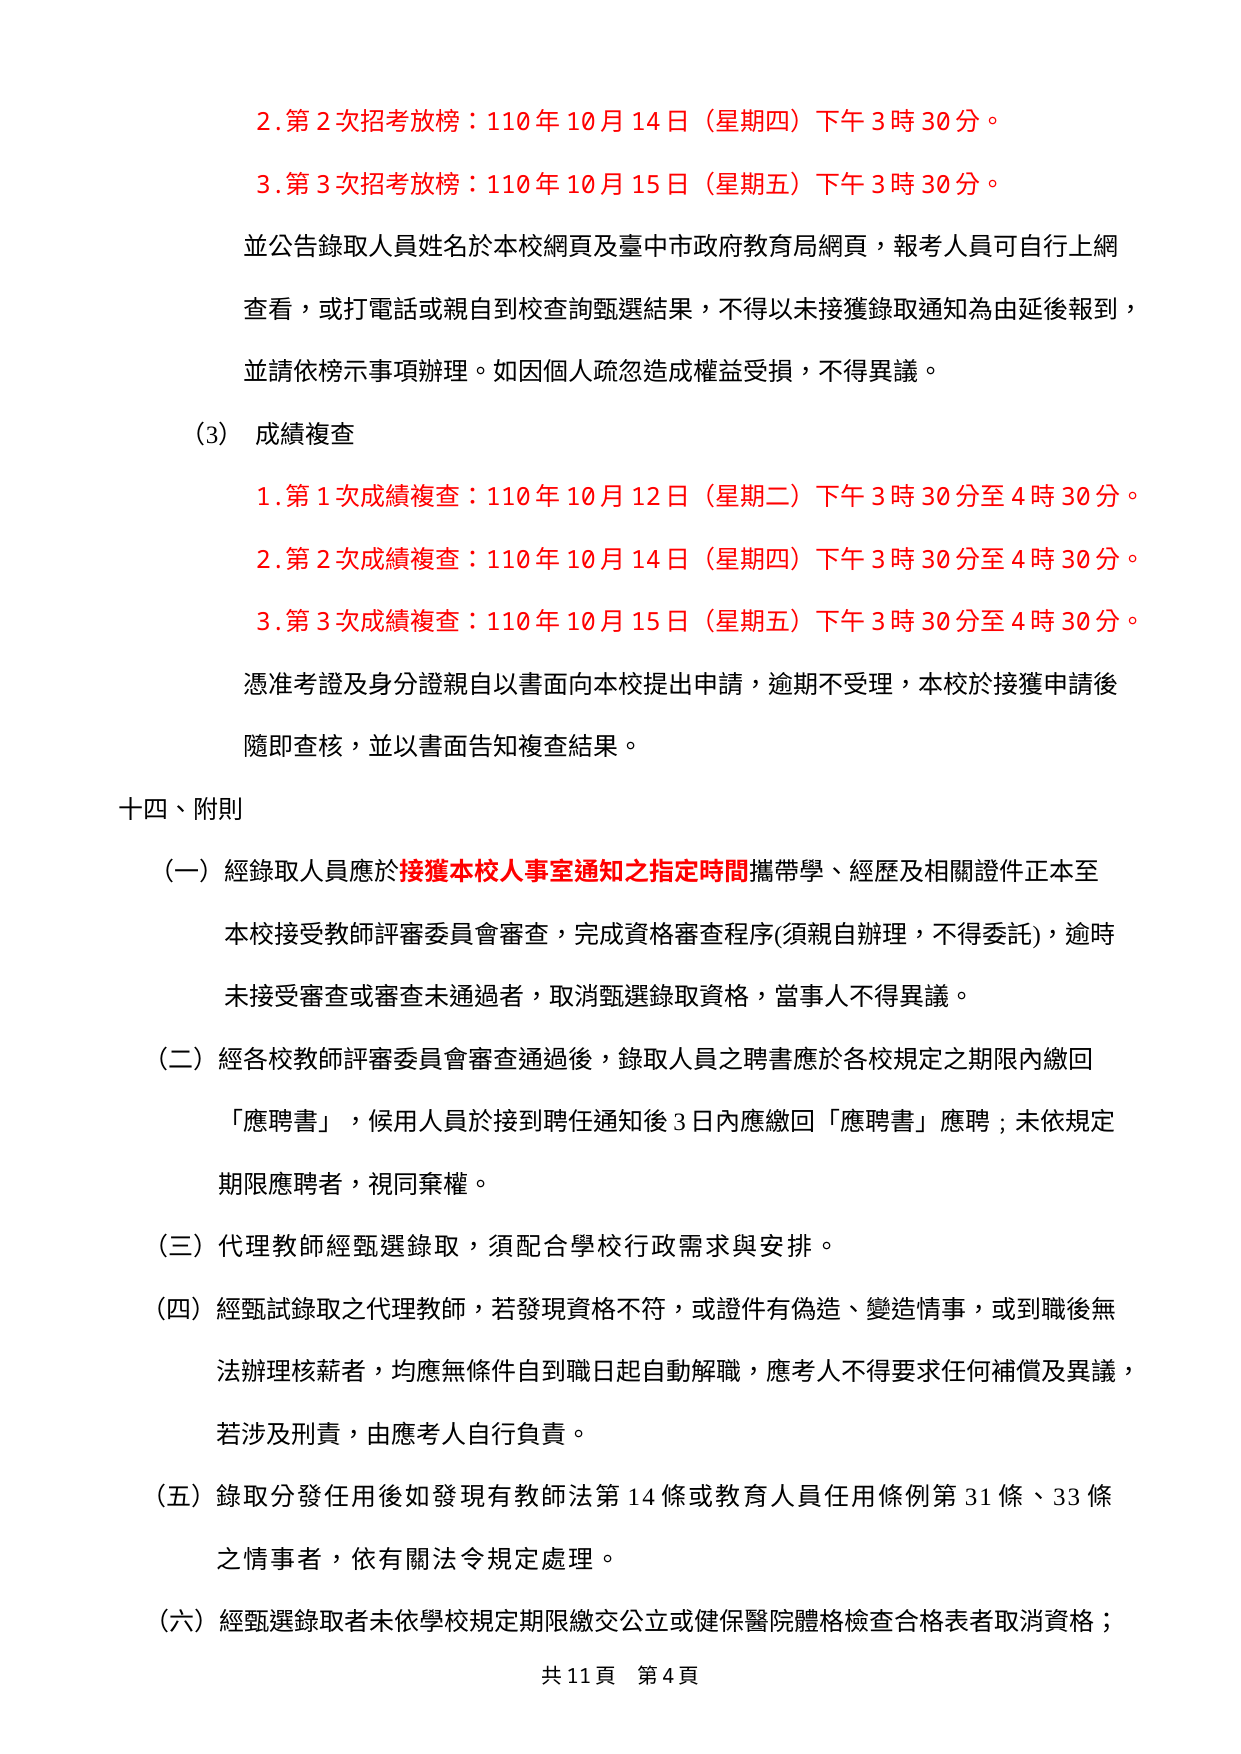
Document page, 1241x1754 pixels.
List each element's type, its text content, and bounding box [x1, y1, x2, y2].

text 1.第1次成績複查：110年10月12日（星期二）下午3時30分至4時30分。 [256, 453, 1122, 516]
text （六）經甄選錄取者未依學校規定期限繳交公立或健保醫院體格檢查合格表者取消資格； [144, 1578, 1122, 1641]
text （五）錄取分發任用後如發現有教師法第14條或教育人員任用條例第31條、33條之情事者，依有關法令規定處理。 [141, 1453, 1122, 1578]
text （四）經甄試錄取之代理教師，若發現資格不符，或證件有偽造、變造情事，或到職後無法辦理核薪者，均應無條件自到職日起自動解職，應考人不得要求任何補償及異議，若涉及刑責，由應考人自行負責。 [141, 1266, 1122, 1453]
text 2.第2次招考放榜：110年10月14日（星期四）下午3時30分。 [256, 78, 1122, 141]
text 2.第2次成績複查：110年10月14日（星期四）下午3時30分至4時30分。 [256, 516, 1122, 578]
list 成績複查 [181, 391, 1122, 453]
text （三）代理教師經甄選錄取，須配合學校行政需求與安排。 [118, 1203, 1122, 1266]
text 十四、附則 [118, 766, 1122, 828]
text 憑准考證及身分證親自以書面向本校提出申請，逾期不受理，本校於接獲申請後隨即查核，並以書面告知複查結果。 [243, 641, 1122, 766]
text 3.第3次成績複查：110年10月15日（星期五）下午3時30分至4時30分。 [256, 578, 1122, 641]
text 3.第3次招考放榜：110年10月15日（星期五）下午3時30分。 [256, 141, 1122, 203]
text （二）經各校教師評審委員會審查通過後，錄取人員之聘書應於各校規定之期限內繳回「應聘書」，候用人員於接到聘任通知後3日內應繳回「應聘書」應聘﹔未依規定期限應聘者，視同棄權。 [143, 1016, 1122, 1203]
text （一）經錄取人員應於接獲本校人事室通知之指定時間攜帶學、經歷及相關證件正本至本校接受教師評審委員會審查，完成資格審查程序(須親自辦理，不得委託)，逾時未接受審查或審查未通過者，取消甄選錄取資格，當事人不得異議。 [149, 828, 1122, 1016]
text 並公告錄取人員姓名於本校網頁及臺中市政府教育局網頁，報考人員可自行上網查看，或打電話或親自到校查詢甄選結果，不得以未接獲錄取通知為由延後報到，並請依榜示事項辦理。如因個人疏忽造成權益受損，不得異議。 [243, 203, 1122, 391]
